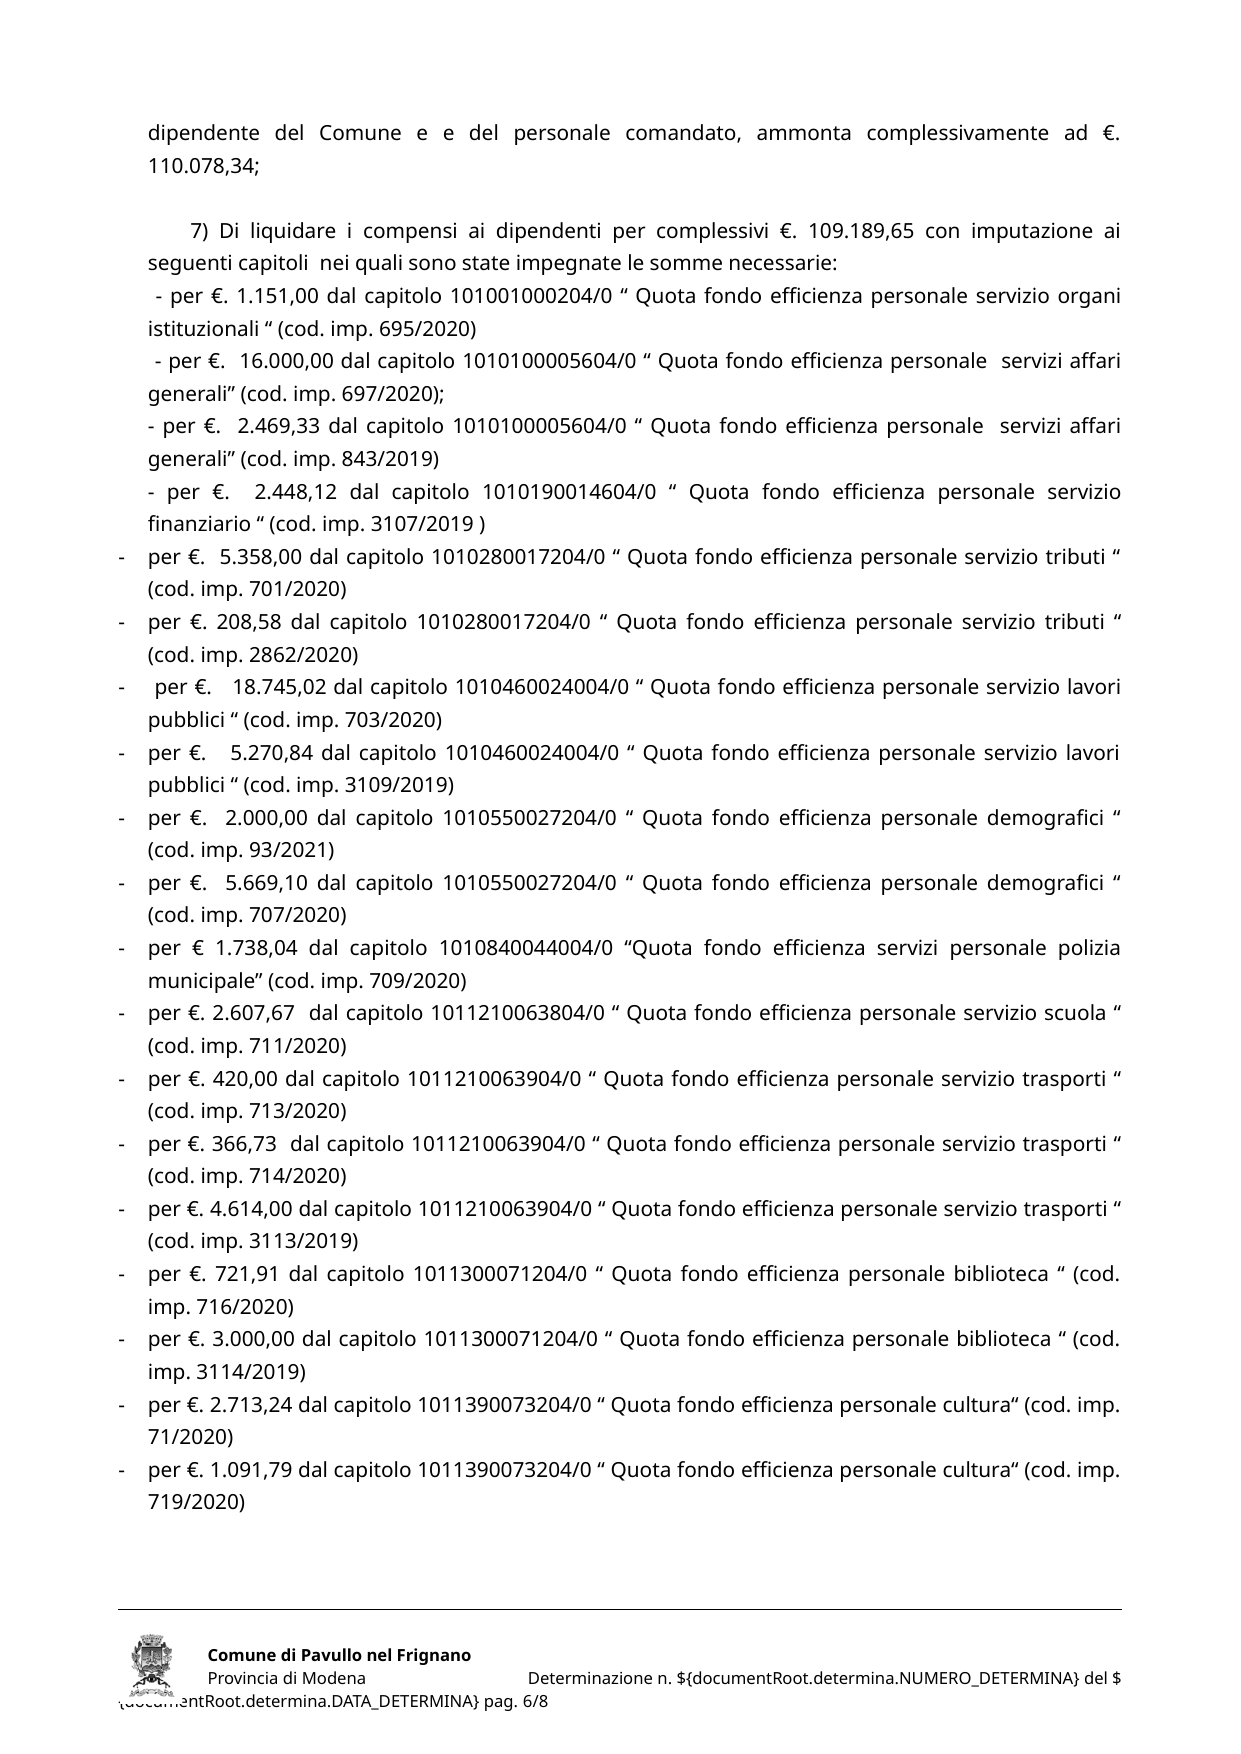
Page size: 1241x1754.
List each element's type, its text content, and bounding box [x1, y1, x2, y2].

list per €. 366,73 dal capitolo 1011210063904/0 “ Quota fondo efficienza personale servizio trasporti “ (cod. imp. 714/2020) [118, 1129, 1122, 1190]
list per €. 1.091,79 dal capitolo 1011390073204/0 “ Quota fondo efficienza personale cultura“ (cod. imp. 719/2020) [118, 1455, 1122, 1516]
list dipendente del Comune e e del personale comandato, ammonta complessivamente ad €. 110.078,34; [118, 118, 1122, 179]
list per €. 18.745,02 dal capitolo 1010460024004/0 “ Quota fondo efficienza personale servizio lavori pubblici “ (cod. imp. 703/2020) [118, 672, 1122, 733]
list per €. 2.000,00 dal capitolo 1010550027204/0 “ Quota fondo efficienza personale demografici “ (cod. imp. 93/2021) [118, 803, 1122, 864]
list - per €. 2.448,12 dal capitolo 1010190014604/0 “ Quota fondo efficienza personale servizio finanziario “ (cod. imp. 3107/2019 ) [118, 477, 1122, 538]
list - per €. 1.151,00 dal capitolo 101001000204/0 “ Quota fondo efficienza personale servizio organi istituzionali “ (cod. imp. 695/2020) [118, 281, 1122, 342]
list per €. 5.358,00 dal capitolo 1010280017204/0 “ Quota fondo efficienza personale servizio tributi “ (cod. imp. 701/2020) [118, 542, 1122, 603]
list per €. 721,91 dal capitolo 1011300071204/0 “ Quota fondo efficienza personale biblioteca “ (cod. imp. 716/2020) [118, 1259, 1122, 1320]
list - per €. 16.000,00 dal capitolo 1010100005604/0 “ Quota fondo efficienza personale servizi affari generali” (cod. imp. 697/2020); [118, 346, 1122, 407]
list per €. 5.669,10 dal capitolo 1010550027204/0 “ Quota fondo efficienza personale demografici “ (cod. imp. 707/2020) [118, 868, 1122, 929]
list per €. 4.614,00 dal capitolo 1011210063904/0 “ Quota fondo efficienza personale servizio trasporti “ (cod. imp. 3113/2019) [118, 1194, 1122, 1255]
list per €. 3.000,00 dal capitolo 1011300071204/0 “ Quota fondo efficienza personale biblioteca “ (cod. imp. 3114/2019) [118, 1324, 1122, 1386]
list 7) Di liquidare i compensi ai dipendenti per complessivi €. 109.189,65 con imputazione ai seguenti capitoli nei quali sono state impegnate le somme necessarie: [118, 216, 1122, 277]
list - per €. 2.469,33 dal capitolo 1010100005604/0 “ Quota fondo efficienza personale servizi affari generali” (cod. imp. 843/2019) [118, 412, 1122, 473]
list per €. 5.270,84 dal capitolo 1010460024004/0 “ Quota fondo efficienza personale servizio lavori pubblici “ (cod. imp. 3109/2019) [118, 738, 1122, 799]
list per €. 420,00 dal capitolo 1011210063904/0 “ Quota fondo efficienza personale servizio trasporti “ (cod. imp. 713/2020) [118, 1064, 1122, 1125]
list per €. 2.607,67 dal capitolo 1011210063804/0 “ Quota fondo efficienza personale servizio scuola “ (cod. imp. 711/2020) [118, 998, 1122, 1059]
list per € 1.738,04 dal capitolo 1010840044004/0 “Quota fondo efficienza servizi personale polizia municipale” (cod. imp. 709/2020) [118, 933, 1122, 994]
picture [120, 1631, 183, 1704]
list per €. 2.713,24 dal capitolo 1011390073204/0 “ Quota fondo efficienza personale cultura“ (cod. imp. 71/2020) [118, 1390, 1122, 1451]
list per €. 208,58 dal capitolo 1010280017204/0 “ Quota fondo efficienza personale servizio tributi “ (cod. imp. 2862/2020) [118, 607, 1122, 668]
